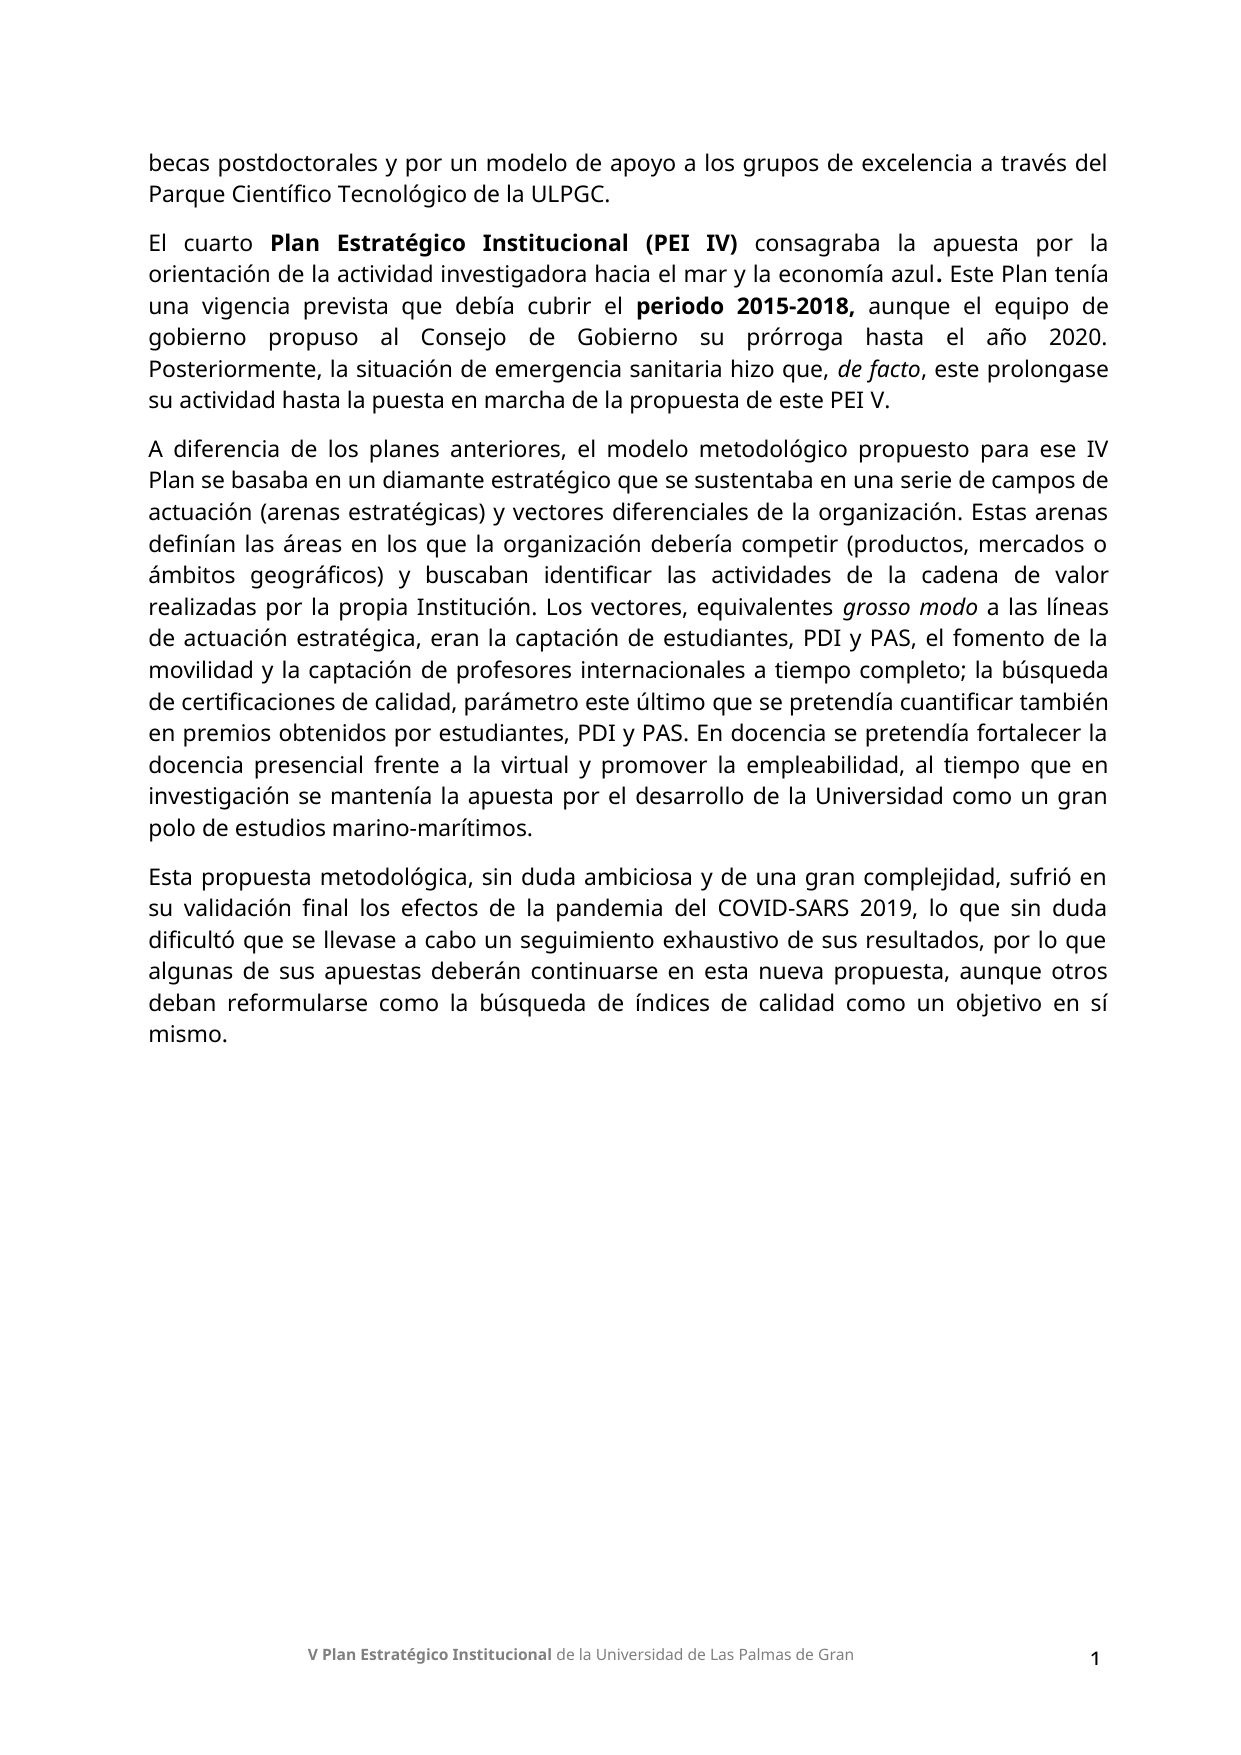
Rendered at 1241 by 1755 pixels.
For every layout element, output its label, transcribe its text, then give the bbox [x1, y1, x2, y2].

text becas postdoctorales y por un modelo de apoyo a los grupos de excelencia a través del Parque Científico Tecnológico de la ULPGC. [148, 147, 1109, 209]
text El cuarto Plan Estratégico Institucional (PEI IV) consagraba la apuesta por la orientación de la actividad investigadora hacia el mar y la economía azul. Este Plan tenía una vigencia prevista que debía cubrir el periodo 2015-2018, aunque el equipo de gobierno propuso al Consejo de Gobierno su prórroga hasta el año 2020. Posteriormente, la situación de emergencia sanitaria hizo que, de facto, este prolongase su actividad hasta la puesta en marcha de la propuesta de este PEI V. [148, 227, 1109, 416]
text A diferencia de los planes anteriores, el modelo metodológico propuesto para ese IV Plan se basaba en un diamante estratégico que se sustentaba en una serie de campos de actuación (arenas estratégicas) y vectores diferenciales de la organización. Estas arenas definían las áreas en los que la organización debería competir (productos, mercados o ámbitos geográficos) y buscaban identificar las actividades de la cadena de valor realizadas por la propia Institución. Los vectores, equivalentes grosso modo a las líneas de actuación estratégica, eran la captación de estudiantes, PDI y PAS, el fomento de la movilidad y la captación de profesores internacionales a tiempo completo; la búsqueda de certificaciones de calidad, parámetro este último que se pretendía cuantificar también en premios obtenidos por estudiantes, PDI y PAS. En docencia se pretendía fortalecer la docencia presencial frente a la virtual y promover la empleabilidad, al tiempo que en investigación se mantenía la apuesta por el desarrollo de la Universidad como un gran polo de estudios marino-marítimos. [148, 433, 1109, 843]
text Esta propuesta metodológica, sin duda ambiciosa y de una gran complejidad, sufrió en su validación final los efectos de la pandemia del COVID-SARS 2019, lo que sin duda dificultó que se llevase a cabo un seguimiento exhaustivo de sus resultados, por lo que algunas de sus apuestas deberán continuarse en esta nueva propuesta, aunque otros deban reformularse como la búsqueda de índices de calidad como un objetivo en sí mismo. [148, 860, 1108, 1049]
